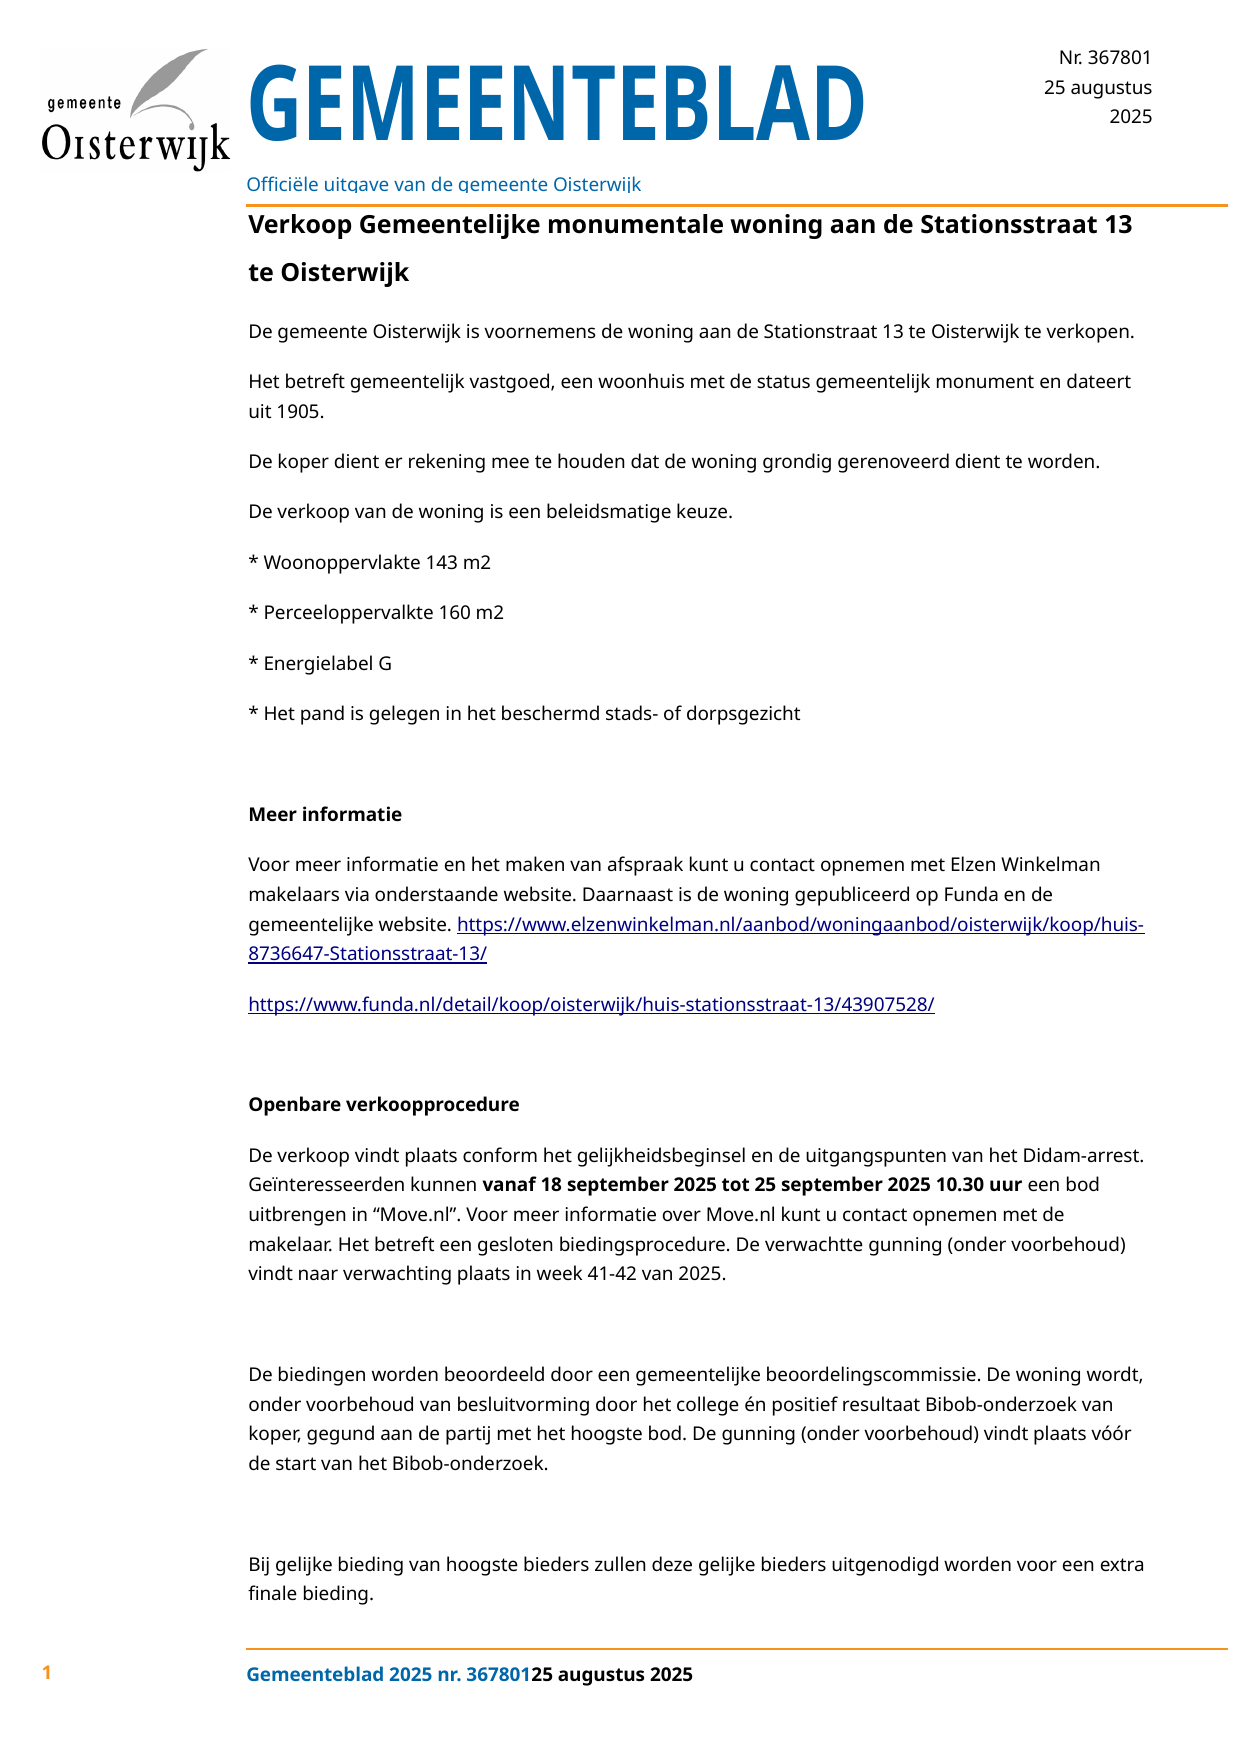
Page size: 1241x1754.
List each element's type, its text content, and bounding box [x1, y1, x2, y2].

text Verkoop Gemeentelijke monumentale woning aan de Stationsstraat 13 te Oisterwijk [248, 207, 1152, 288]
text * Woonoppervlakte 143 m2 [248, 549, 1152, 575]
text De verkoop van de woning is een beleidsmatige keuze. [248, 499, 1152, 524]
text Meer informatie [248, 801, 1152, 827]
picture [41, 47, 231, 172]
text Openbare verkoopprocedure [248, 1092, 1152, 1117]
text De gemeente Oisterwijk is voornemens de woning aan de Stationstraat 13 te Oisterwijk te verkopen. [248, 318, 1152, 344]
text Voor meer informatie en het maken van afspraak kunt u contact opnemen met Elzen Winkelman makelaars via onderstaande website. Daarnaast is de woning gepubliceerd op Funda en de gemeentelijke website. https://www.elzenwinkelman.nl/aanbod/woningaanbod/oisterwijk/koop/huis-8736647-Stationsstraat-13/ [248, 852, 1152, 966]
text De koper dient er rekening mee te houden dat de woning grondig gerenoveerd dient te worden. [248, 448, 1152, 474]
text * Energielabel G [248, 650, 1152, 676]
text * Het pand is gelegen in het beschermd stads- of dorpsgezicht [248, 700, 1152, 726]
text Bij gelijke bieding van hoogste bieders zullen deze gelijke bieders uitgenodigd worden voor een extra finale bieding. [248, 1551, 1152, 1606]
text https://www.funda.nl/detail/koop/oisterwijk/huis-stationsstraat-13/43907528/ [248, 991, 1152, 1017]
text * Perceeloppervalkte 160 m2 [248, 599, 1152, 625]
text De biedingen worden beoordeeld door een gemeentelijke beoordelingscommissie. De woning wordt, onder voorbehoud van besluitvorming door het college én positief resultaat Bibob-onderzoek van koper, gegund aan de partij met het hoogste bod. De gunning (onder voorbehoud) vindt plaats vóór de start van het Bibob-onderzoek. [248, 1361, 1152, 1476]
text De verkoop vindt plaats conform het gelijkheidsbeginsel en de uitgangspunten van het Didam-arrest. Geïnteresseerden kunnen vanaf 18 september 2025 tot 25 september 2025 10.30 uur een bod uitbrengen in “Move.nl”. Voor meer informatie over Move.nl kunt u contact opnemen met de makelaar. Het betreft een gesloten biedingsprocedure. De verwachtte gunning (onder voorbehoud) vindt naar verwachting plaats in week 41-42 van 2025. [248, 1142, 1152, 1286]
text Het betreft gemeentelijk vastgoed, een woonhuis met de status gemeentelijk monument en dateert uit 1905. [248, 368, 1152, 424]
